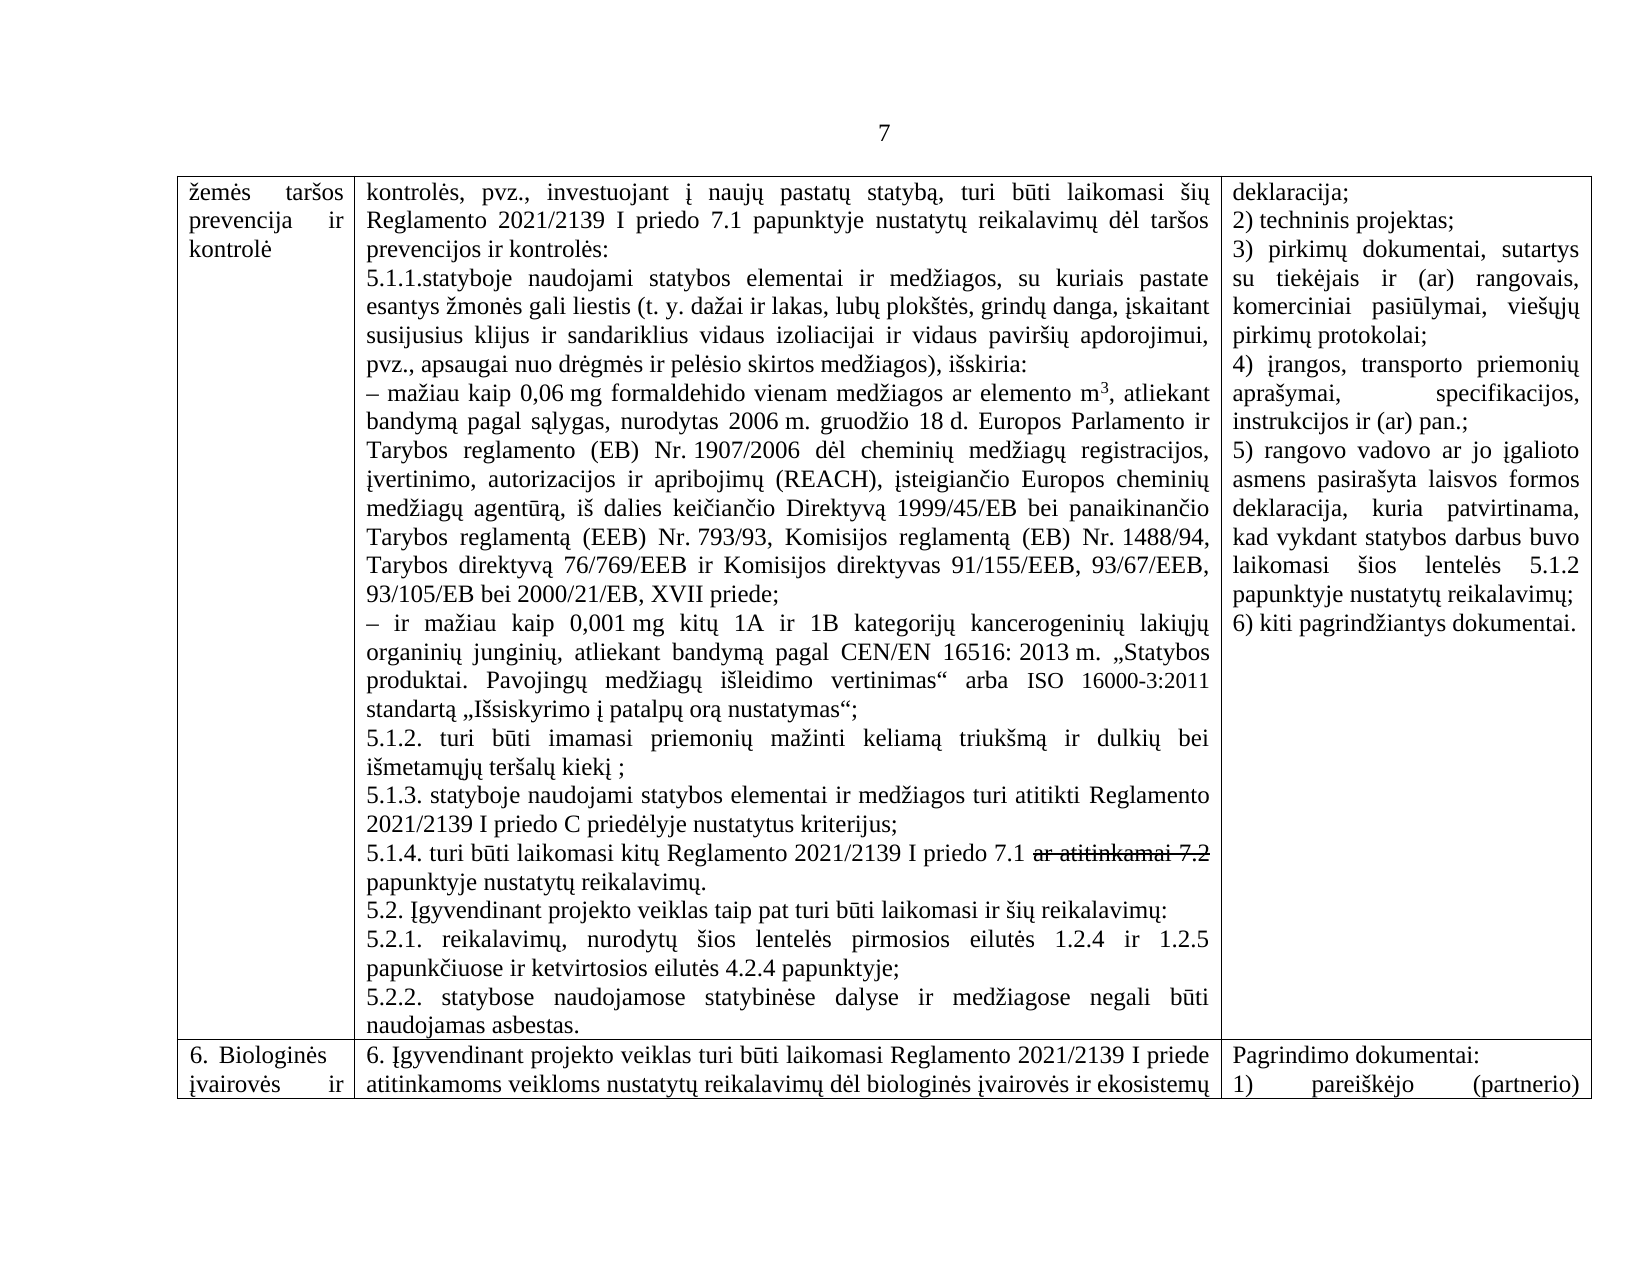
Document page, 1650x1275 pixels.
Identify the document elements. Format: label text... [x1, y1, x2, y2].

table_cell Pagrindimo dokumentai: 1) pareiškėjo (partnerio) [1222, 1040, 1591, 1098]
table_cell 6. Biologinės įvairovės ir [178, 1040, 354, 1098]
table_cell deklaracija; 2) techninis projektas; 3) pirkimų dokumentai, sutartys su tiekėjais ir (ar) rangovais, komerciniai pasiūlymai, viešųjų pirkimų protokolai; 4) įrangos, transporto priemonių aprašymai, specifikacijos, instrukcijos ir (ar) pan.; 5) rangovo vadovo ar jo įgalioto asmens pasirašyta laisvos formos deklaracija, kuria patvirtinama, kad vykdant statybos darbus buvo laikomasi šios lentelės 5.1.2 papunktyje nustatytų reikalavimų; 6) kiti pagrindžiantys dokumentai. [1222, 177, 1591, 1039]
table_cell žemės taršos prevencija ir kontrolė [178, 177, 354, 1039]
table_cell 6. Įgyvendinant projekto veiklas turi būti laikomasi Reglamento 2021/2139 I priede atitinkamoms veikloms nustatytų reikalavimų dėl biologinės įvairovės ir ekosistemų [355, 1040, 1221, 1098]
table_cell kontrolės, pvz., investuojant į naujų pastatų statybą, turi būti laikomasi šių Reglamento 2021/2139 I priedo 7.1 papunktyje nustatytų reikalavimų dėl taršos prevencijos ir kontrolės: 5.1.1.statyboje naudojami statybos elementai ir medžiagos, su kuriais pastate esantys žmonės gali liestis (t. y. dažai ir lakas, lubų plokštės, grindų danga, įskaitant susijusius klijus ir sandariklius vidaus izoliacijai ir vidaus paviršių apdorojimui, pvz., apsaugai nuo drėgmės ir pelėsio skirtos medžiagos), išskiria: – mažiau kaip 0,06 mg formaldehido vienam medžiagos ar elemento m3, atliekant bandymą pagal sąlygas, nurodytas 2006 m. gruodžio 18 d. Europos Parlamento ir Tarybos reglamento (EB) Nr. 1907/2006 dėl cheminių medžiagų registracijos, įvertinimo, autorizacijos ir apribojimų (REACH), įsteigiančio Europos cheminių medžiagų agentūrą, iš dalies keičiančio Direktyvą 1999/45/EB bei panaikinančio Tarybos reglamentą (EEB) Nr. 793/93, Komisijos reglamentą (EB) Nr. 1488/94, Tarybos direktyvą 76/769/EEB ir Komisijos direktyvas 91/155/EEB, 93/67/EEB, 93/105/EB bei 2000/21/EB, XVII priede; – ir mažiau kaip 0,001 mg kitų 1A ir 1B kategorijų kancerogeninių lakiųjų organinių junginių, atliekant bandymą pagal CEN/EN 16516: 2013 m. „Statybos produktai. Pavojingų medžiagų išleidimo vertinimas“ arba ISO 16000-3:2011 standartą „Išsiskyrimo į patalpų orą nustatymas“; 5.1.2. turi būti imamasi priemonių mažinti keliamą triukšmą ir dulkių bei išmetamųjų teršalų kiekį ; 5.1.3. statyboje naudojami statybos elementai ir medžiagos turi atitikti Reglamento 2021/2139 I priedo C priedėlyje nustatytus kriterijus; 5.1.4. turi būti laikomasi kitų Reglamento 2021/2139 I priedo 7.1 ar atitinkamai 7.2 papunktyje nustatytų reikalavimų. 5.2. Įgyvendinant projekto veiklas taip pat turi būti laikomasi ir šių reikalavimų: 5.2.1. reikalavimų, nurodytų šios lentelės pirmosios eilutės 1.2.4 ir 1.2.5 papunkčiuose ir ketvirtosios eilutės 4.2.4 papunktyje; 5.2.2. statybose naudojamose statybinėse dalyse ir medžiagose negali būti naudojamas asbestas. [355, 177, 1221, 1039]
